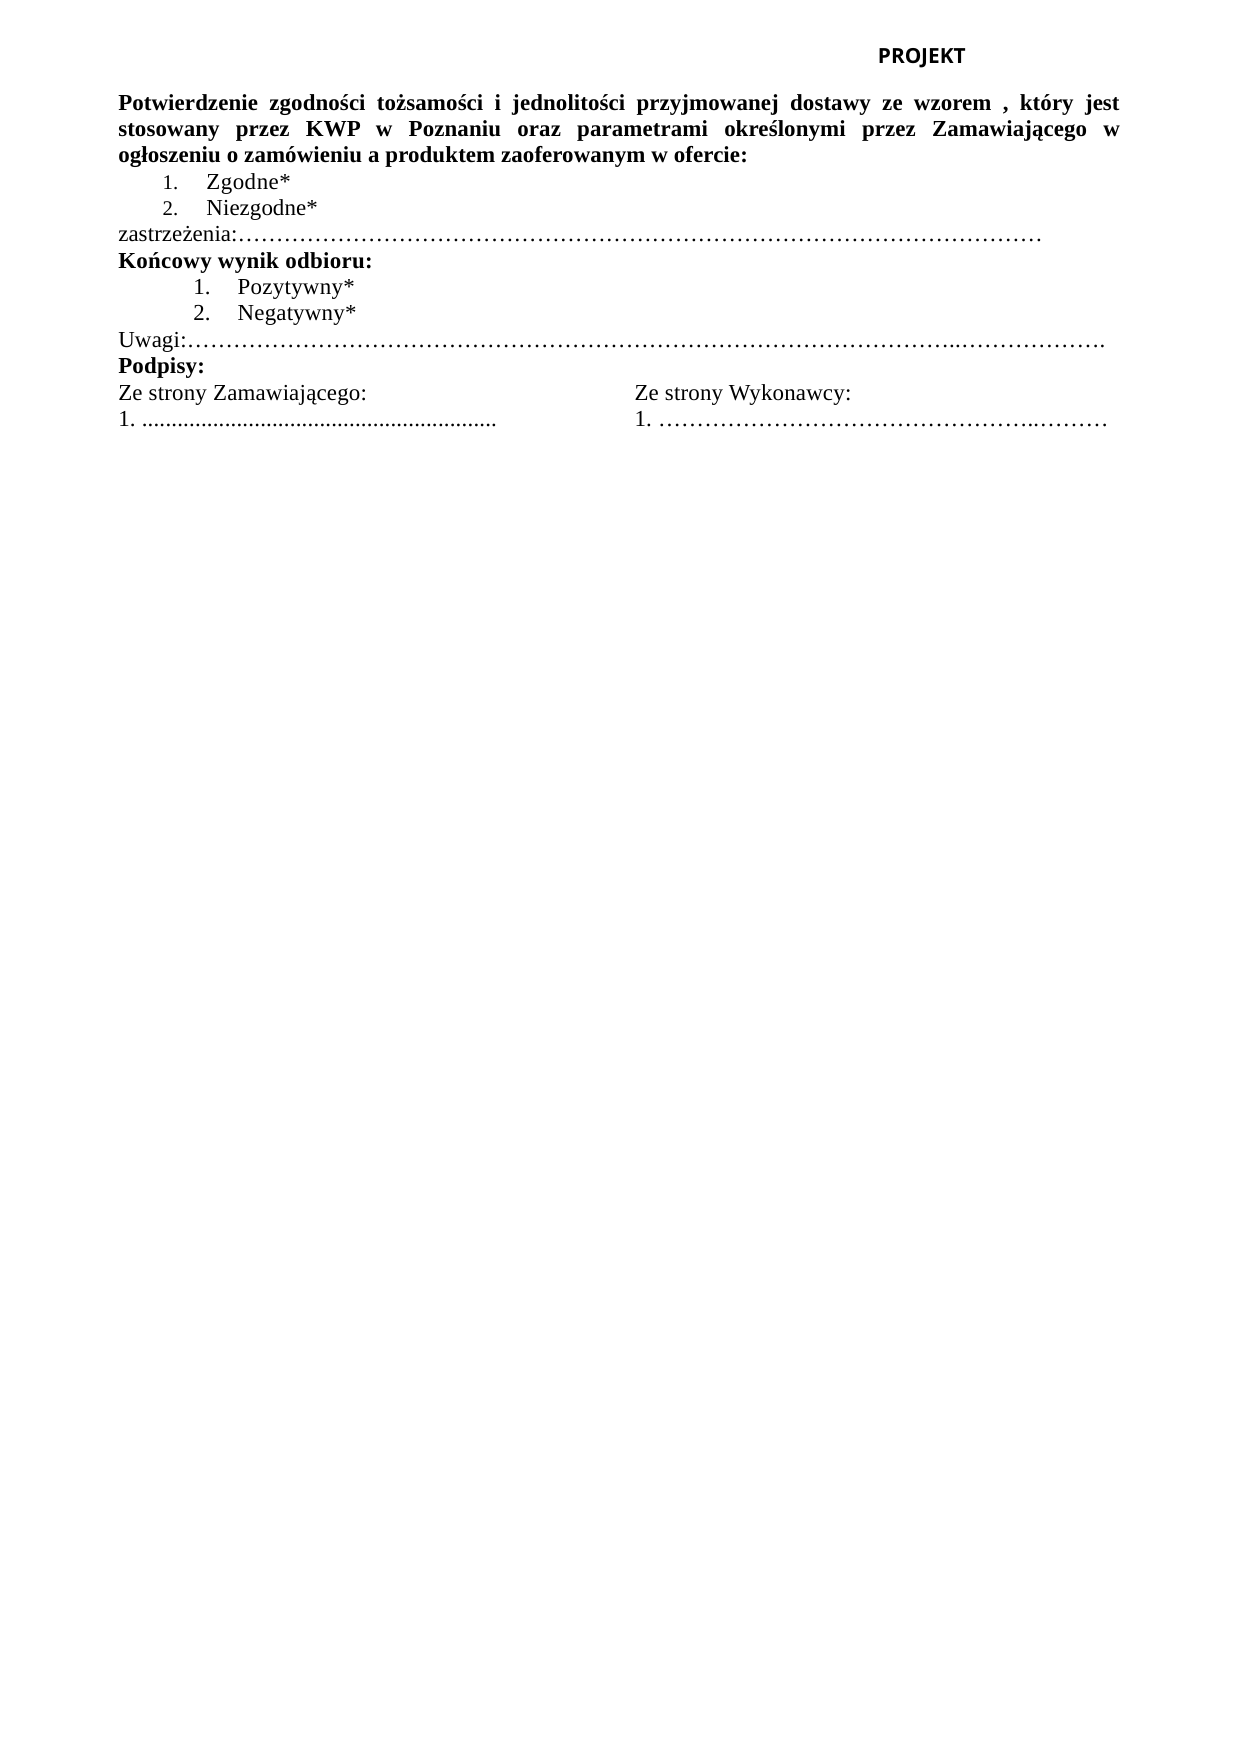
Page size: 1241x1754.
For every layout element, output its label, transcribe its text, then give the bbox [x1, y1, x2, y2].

text Końcowy wynik odbioru: [118, 247, 1122, 273]
text 1. ............................................................ 1. …………………………………………..……… [118, 405, 1122, 431]
list Niezgodne* [162, 194, 1122, 220]
list Zgodne* [162, 168, 1122, 194]
text Ze strony Zamawiającego: Ze strony Wykonawcy: [118, 378, 1122, 405]
list Negatywny* [193, 299, 1122, 326]
text Potwierdzenie zgodności tożsamości i jednolitości przyjmowanej dostawy ze wzorem , który jest stosowany przez KWP w Poznaniu oraz parametrami określonymi przez Zamawiającego w ogłoszeniu o zamówieniu a produktem zaoferowanym w ofercie: [118, 89, 1122, 168]
list Pozytywny* [193, 273, 1122, 299]
text Uwagi:………………………………………………………………………………………..………………. [118, 326, 1122, 352]
text Podpisy: [118, 352, 1122, 378]
text zastrzeżenia:…………………………………………………………………………………………… [118, 220, 1122, 247]
